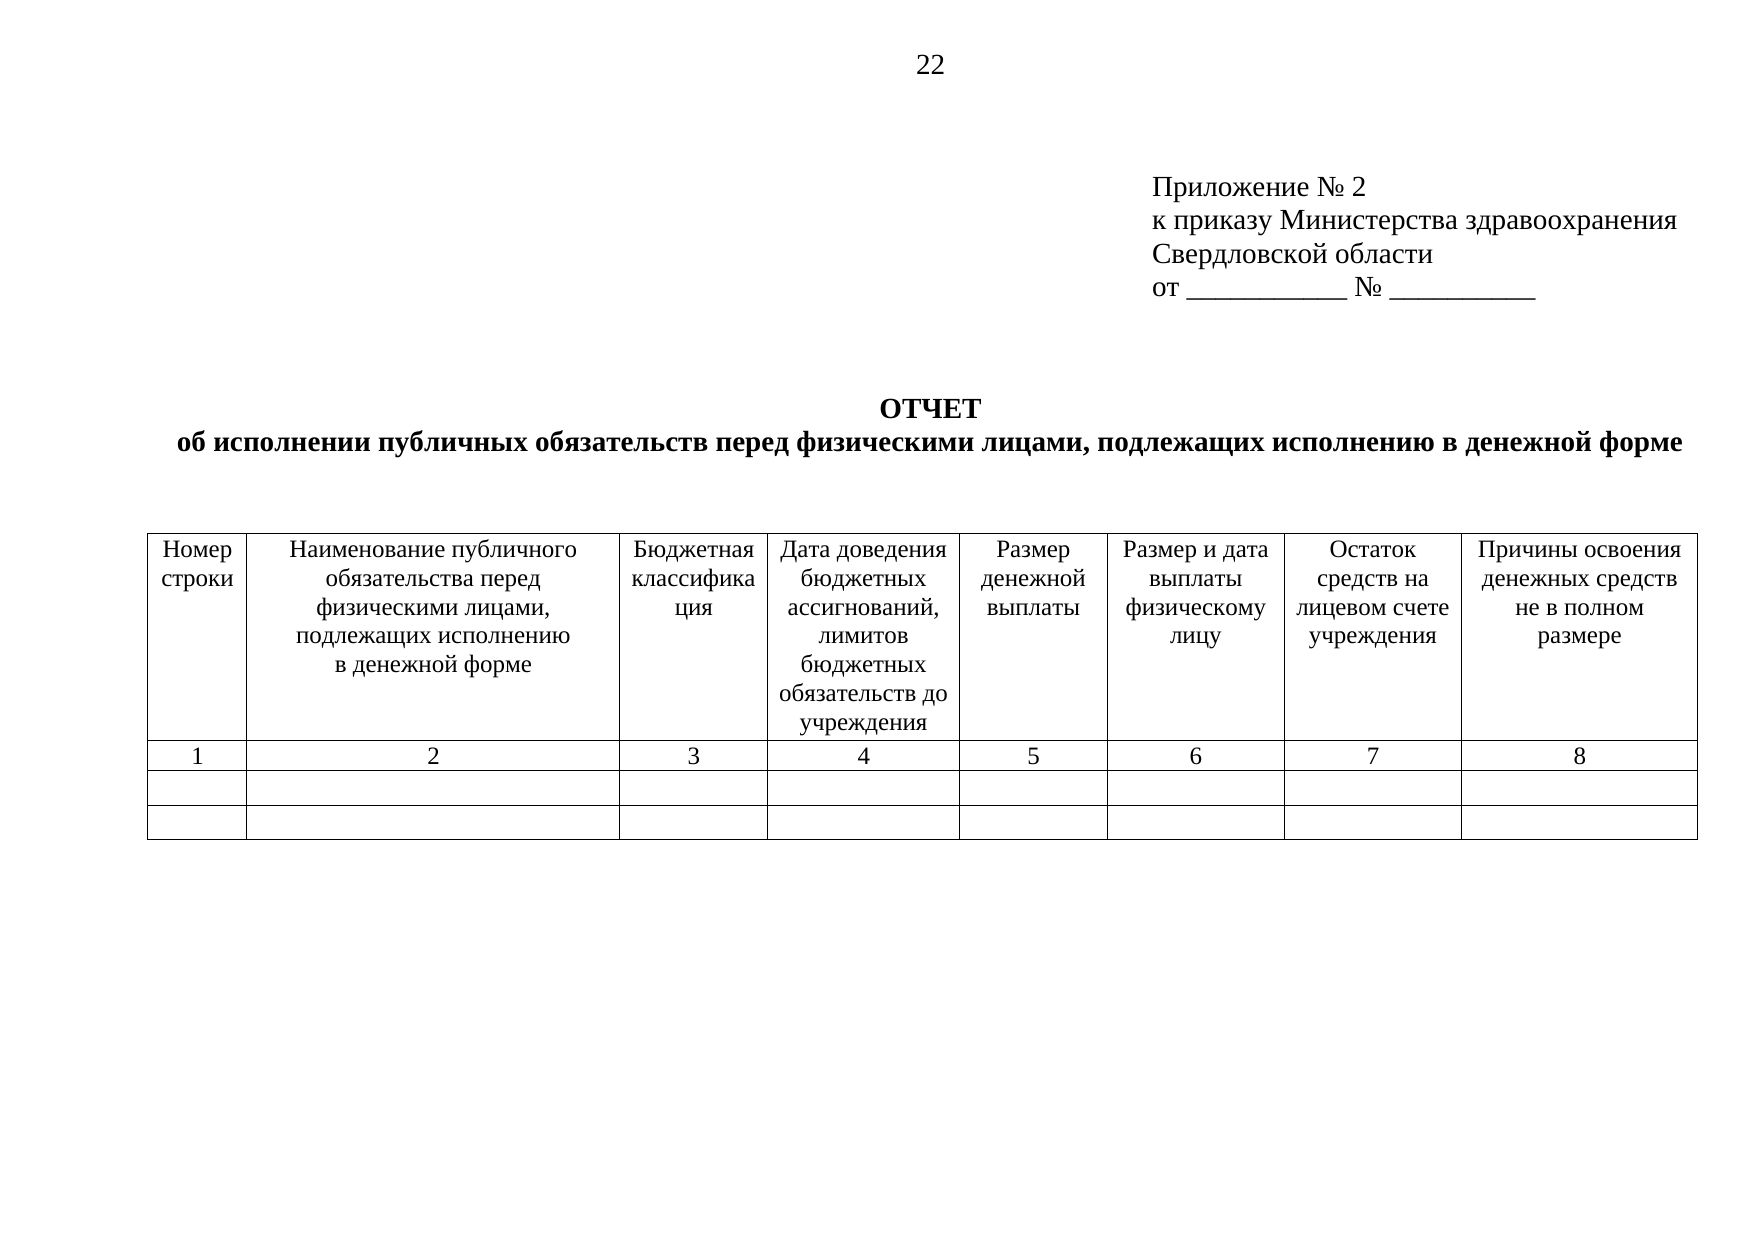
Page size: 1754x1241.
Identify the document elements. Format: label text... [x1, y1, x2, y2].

table_cell [1108, 771, 1284, 805]
text ОТЧЕТ [148, 391, 1713, 424]
table_header Размер денежной выплаты [960, 534, 1107, 740]
table_cell 2 [247, 741, 619, 770]
table_cell 8 [1462, 741, 1697, 770]
text Приложение № 2 [1152, 169, 1713, 202]
table_cell [1462, 771, 1697, 805]
table_cell [1285, 806, 1461, 839]
table_header Наименование публичного обязательства перед физическими лицами, подлежащих исполнению в денежной форме [247, 534, 619, 740]
table_cell [768, 771, 959, 805]
text от ___________ № __________ [1152, 269, 1713, 303]
table_cell 5 [960, 741, 1107, 770]
table_cell [1108, 806, 1284, 839]
table_cell [620, 806, 767, 839]
table_header Номер строки [148, 534, 246, 740]
table_cell [768, 806, 959, 839]
table_cell [1285, 771, 1461, 805]
table_cell 6 [1108, 741, 1284, 770]
table_cell [960, 771, 1107, 805]
table_cell [247, 806, 619, 839]
table_cell [960, 806, 1107, 839]
table_header Дата доведения бюджетных ассигнований, лимитов бюджетных обязательств до учреждения [768, 534, 959, 740]
table_cell 1 [148, 741, 246, 770]
table_cell [1462, 806, 1697, 839]
table_cell 3 [620, 741, 767, 770]
text Свердловской области [1152, 236, 1713, 269]
table_cell [620, 771, 767, 805]
text об исполнении публичных обязательств перед физическими лицами, подлежащих исполнению в денежной форме [148, 424, 1713, 458]
table_header Бюджетная классификация [620, 534, 767, 740]
table_cell 7 [1285, 741, 1461, 770]
table_cell [247, 771, 619, 805]
table_cell 4 [768, 741, 959, 770]
table_header Размер и дата выплаты физическому лицу [1108, 534, 1284, 740]
table_cell [148, 771, 246, 805]
table_header Причины освоения денежных средств не в полном размере [1462, 534, 1697, 740]
table_header Остаток средств на лицевом счете учреждения [1285, 534, 1461, 740]
table_cell [148, 806, 246, 839]
text к приказу Министерства здравоохранения [1152, 202, 1713, 236]
